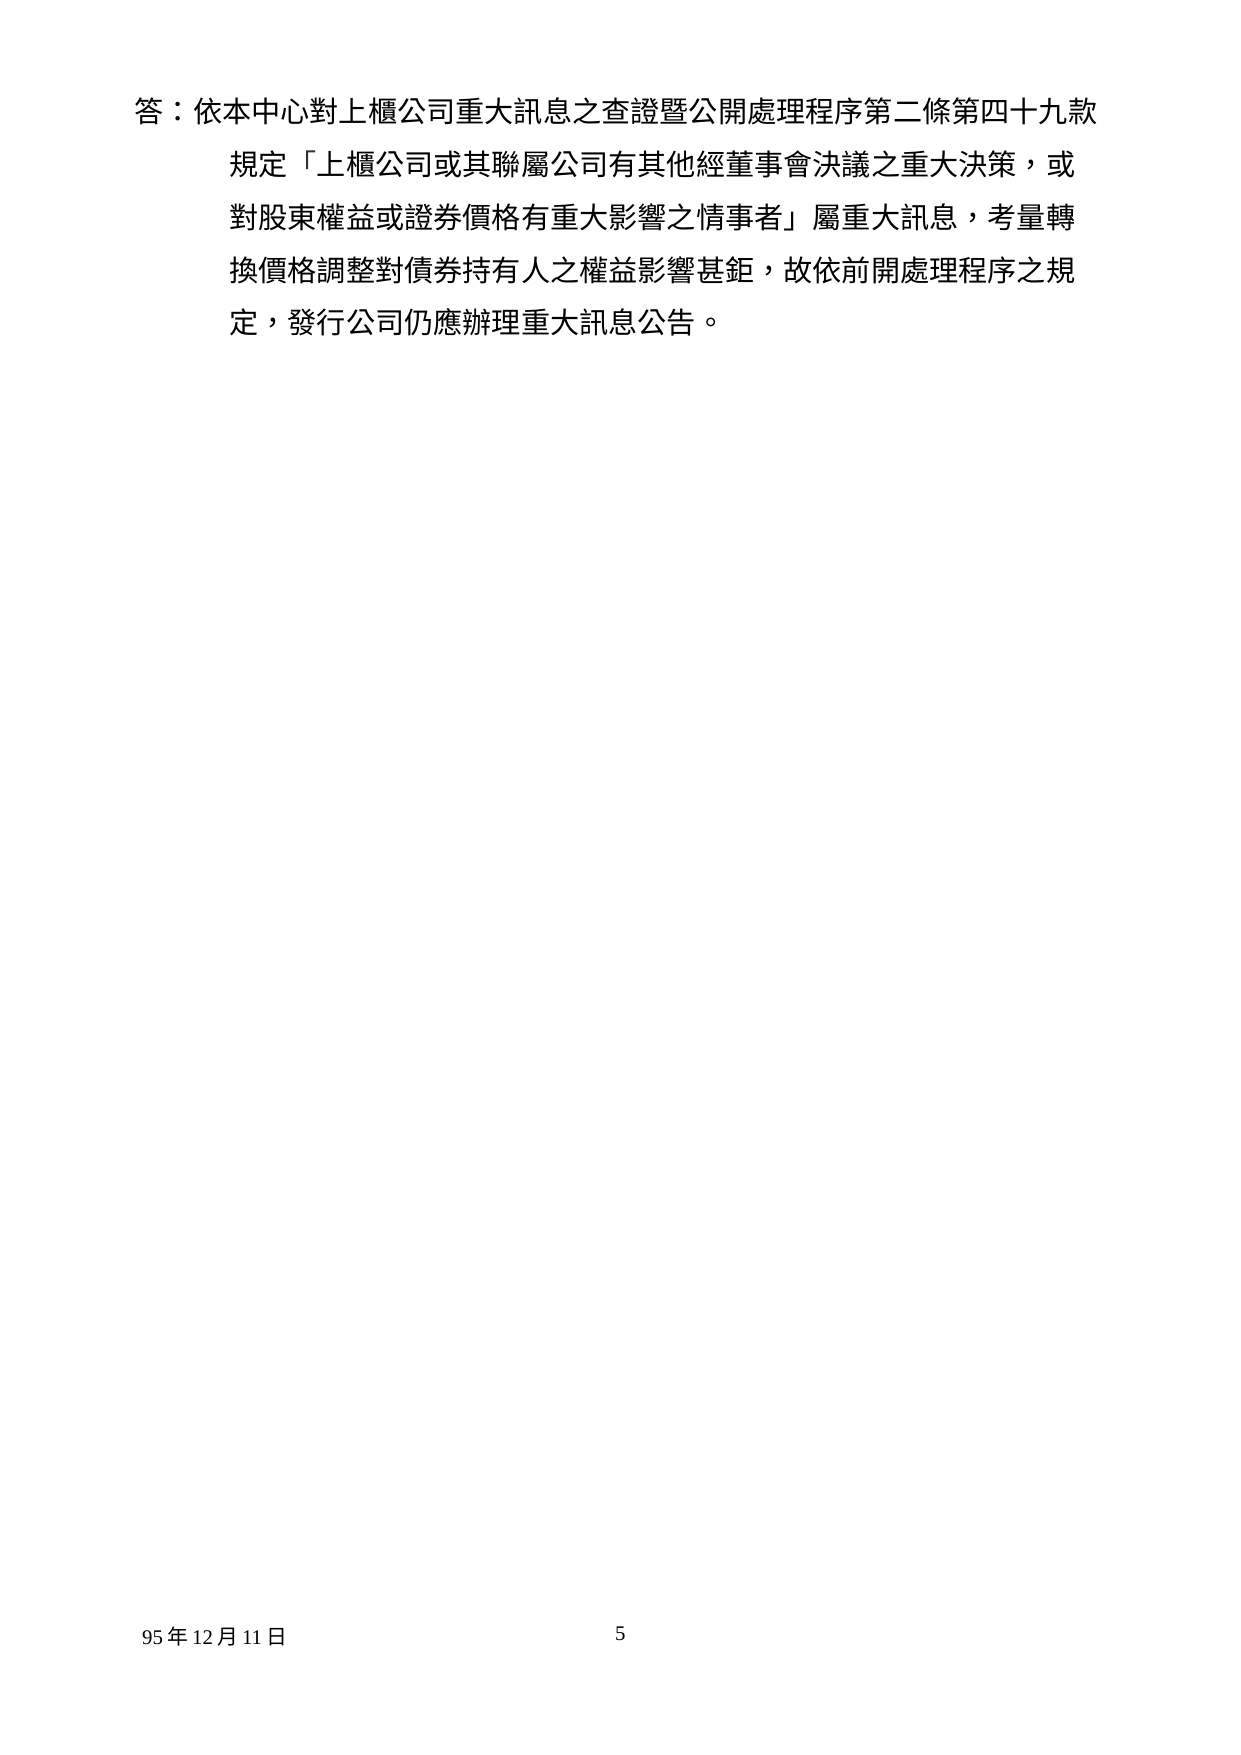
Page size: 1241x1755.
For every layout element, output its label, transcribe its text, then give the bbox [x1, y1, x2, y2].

text 答：依本中心對上櫃公司重大訊息之查證暨公開處理程序第二條第四十九款規定「上櫃公司或其聯屬公司有其他經董事會決議之重大決策，或對股東權益或證券價格有重大影響之情事者」屬重大訊息，考量轉換價格調整對債券持有人之權益影響甚鉅，故依前開處理程序之規定，發行公司仍應辦理重大訊息公告。 [104, 89, 1098, 342]
